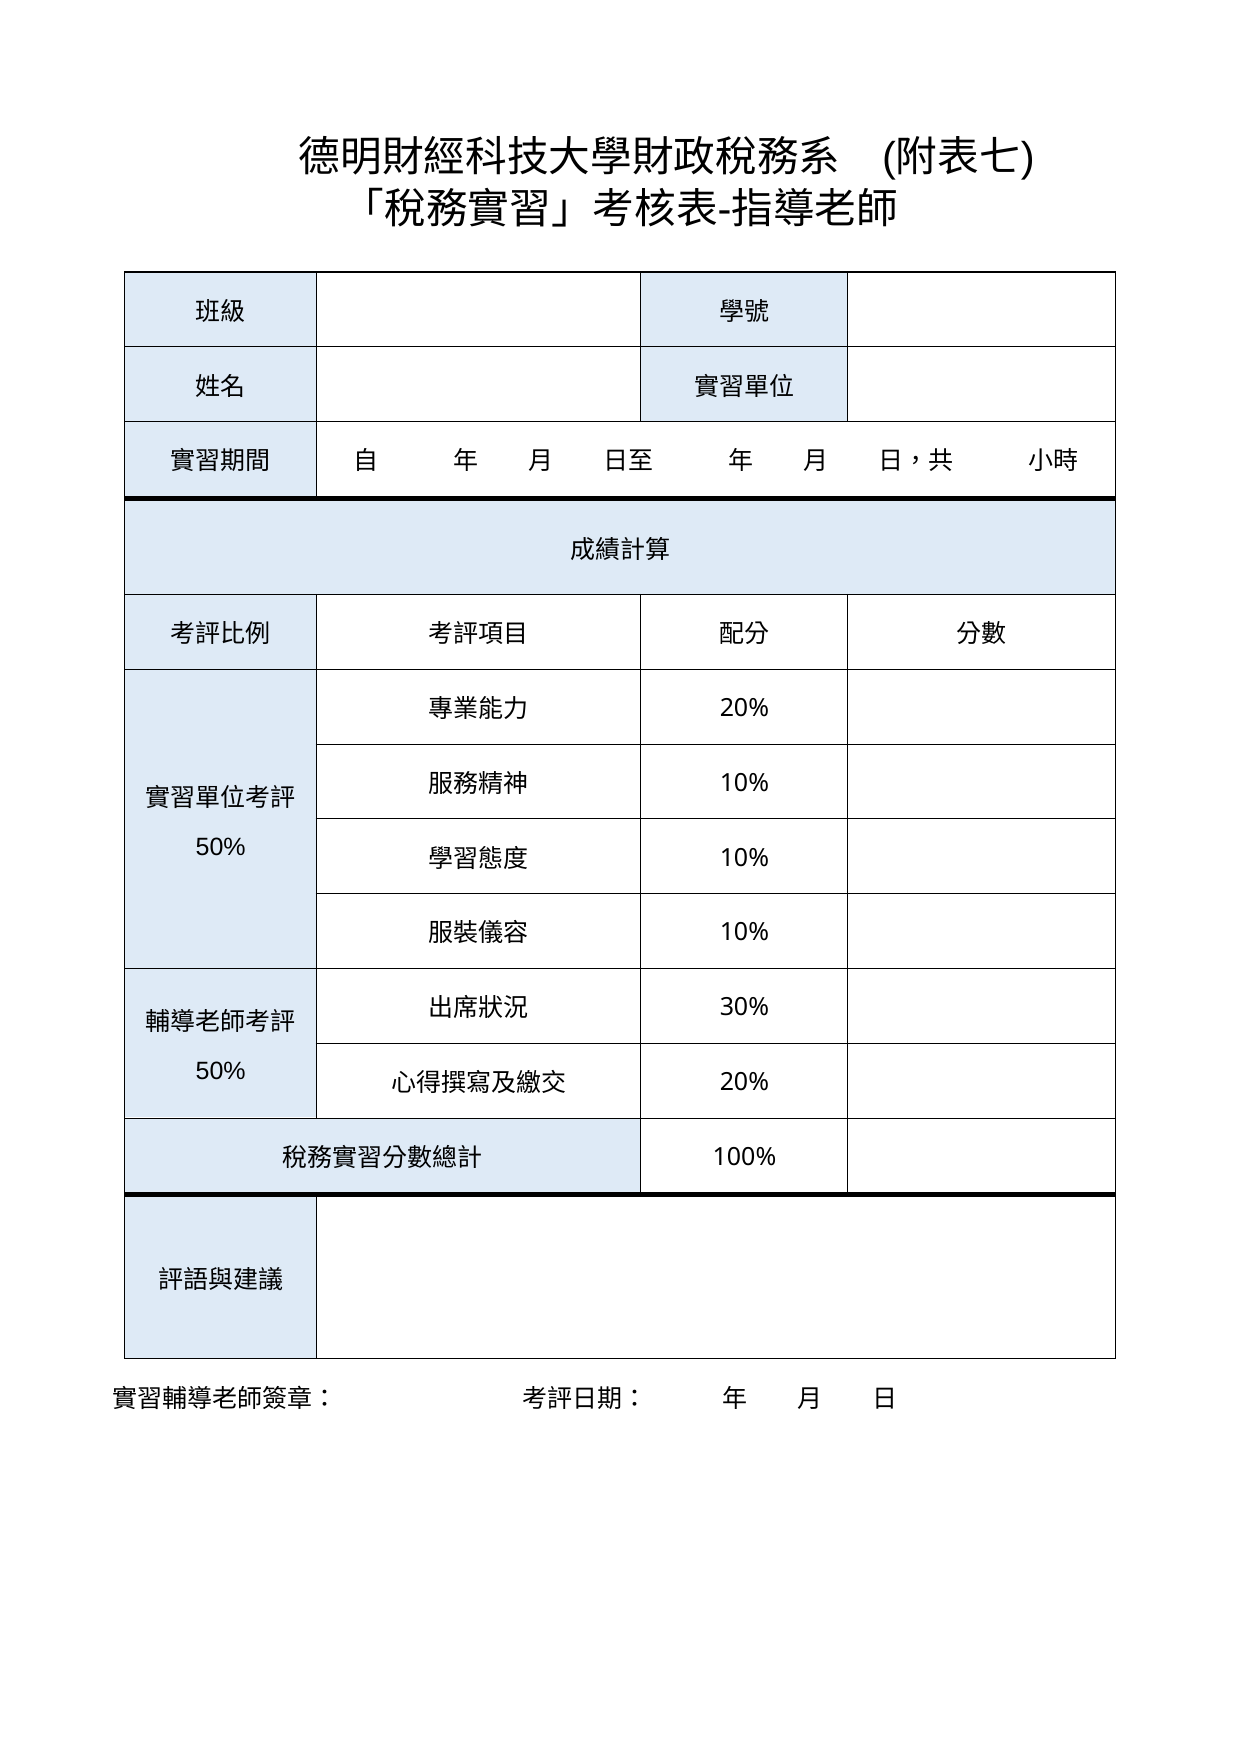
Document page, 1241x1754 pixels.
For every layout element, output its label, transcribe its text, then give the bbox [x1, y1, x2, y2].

table_cell 10% [641, 819, 847, 893]
table_cell 實習單位 [641, 347, 847, 421]
table_cell 成績計算 [125, 501, 1115, 594]
table_cell 考評比例 [125, 595, 316, 669]
table_cell 10% [641, 745, 847, 818]
table_cell [848, 670, 1115, 743]
table_header 學號 [641, 273, 847, 346]
table_cell 10% [641, 894, 847, 968]
table_header 班級 [125, 273, 316, 346]
table_cell [848, 1119, 1115, 1192]
table_cell 評語與建議 [125, 1197, 316, 1358]
table_cell 配分 [641, 595, 847, 669]
table_cell 服裝儀容 [317, 894, 640, 968]
table_cell 20% [641, 670, 847, 743]
table_cell 心得撰寫及繳交 [317, 1044, 640, 1117]
table_cell 實習期間 [125, 422, 316, 496]
table_cell 輔導老師考評 50% [125, 969, 316, 1117]
table_cell [848, 1044, 1115, 1117]
table_cell 學習態度 [317, 819, 640, 893]
table_cell [848, 969, 1115, 1043]
table_cell [848, 894, 1115, 968]
table_header [317, 273, 640, 346]
table_cell [848, 745, 1115, 818]
table_header [848, 273, 1115, 346]
table_cell 自 年 月 日至 年 月 日，共 小時 [317, 422, 1115, 496]
table_cell [317, 1197, 1115, 1358]
table_cell 實習單位考評 50% [125, 670, 316, 968]
table_cell 專業能力 [317, 670, 640, 743]
table_cell [848, 819, 1115, 893]
text 實習輔導老師簽章： 考評日期： 年 月 日 [112, 1378, 1128, 1414]
table_cell 服務精神 [317, 745, 640, 818]
table_cell 100% [641, 1119, 847, 1192]
table_cell 分數 [848, 595, 1115, 669]
table_cell 稅務實習分數總計 [125, 1119, 640, 1192]
text 德明財經科技大學財政稅務系 (附表七) [112, 130, 1128, 182]
table_cell [317, 347, 640, 421]
table_cell 20% [641, 1044, 847, 1117]
text 「稅務實習」考核表-指導老師 [112, 182, 1128, 234]
table_cell 30% [641, 969, 847, 1043]
table_cell 姓名 [125, 347, 316, 421]
table_cell 出席狀況 [317, 969, 640, 1043]
table_cell [848, 347, 1115, 421]
table_cell 考評項目 [317, 595, 640, 669]
